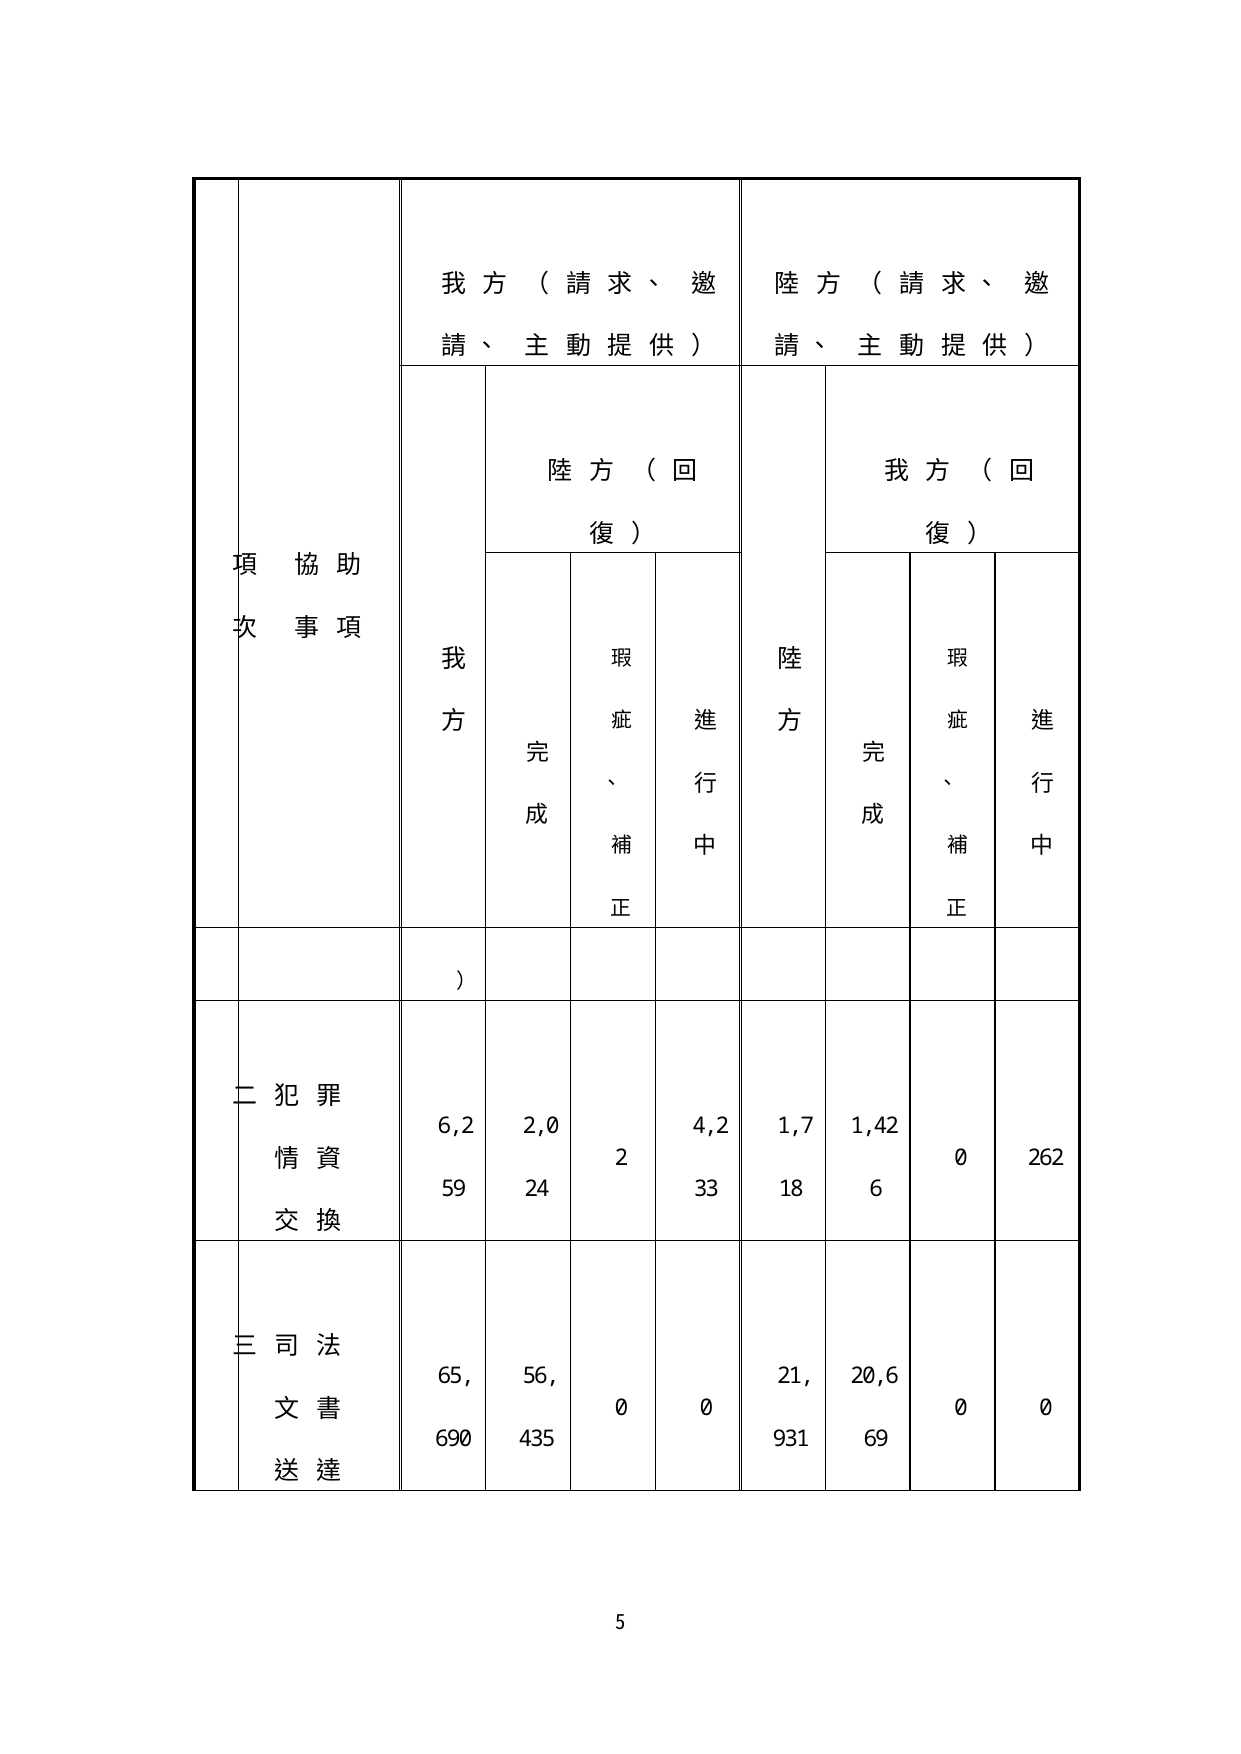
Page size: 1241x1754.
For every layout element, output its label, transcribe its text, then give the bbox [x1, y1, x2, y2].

table_cell [826, 928, 909, 1000]
table_cell 21,931 [742, 1241, 825, 1490]
table_cell 0 [656, 1241, 739, 1490]
table_header 我方（請求、邀請、主動提供） [402, 180, 739, 365]
table_header 項次 [196, 180, 238, 927]
table_cell 完成 [486, 553, 570, 927]
table_cell 二 [196, 1001, 238, 1240]
table_cell 陸方 [742, 366, 825, 927]
table_cell [742, 928, 825, 1000]
table_cell 一 [196, 928, 238, 1000]
table_cell 2,049 （1,484人） [402, 928, 485, 1000]
table_cell 262 [996, 1001, 1078, 1240]
table_header 協助事項 [239, 180, 399, 927]
table_cell 2 [571, 1001, 655, 1240]
table_cell 0 [996, 1241, 1078, 1490]
table_cell 0 [911, 1001, 994, 1240]
table_cell 通緝犯緝捕遣返 [239, 928, 399, 1000]
table_cell 20,669 [826, 1241, 909, 1490]
table_cell 完成 [826, 553, 909, 927]
table_cell 三 [196, 1241, 238, 1490]
table_cell 0 [571, 1241, 655, 1490]
table_cell 56,435 [486, 1241, 570, 1490]
table_cell 1,426 [826, 1001, 909, 1240]
table_cell 犯罪情資交換 [239, 1001, 399, 1240]
table_cell 2,024 [486, 1001, 570, 1240]
table_cell 瑕疵、補正 [911, 553, 994, 927]
table_cell [571, 928, 655, 1000]
table_cell 進行中 [996, 553, 1078, 927]
table_cell 司法文書送達 [239, 1241, 399, 1490]
table_cell [656, 928, 739, 1000]
table_cell 陸方（回復） [486, 366, 739, 552]
table_cell 522 (494人) [486, 928, 570, 1000]
table_cell 我方 [402, 366, 485, 927]
table_cell 1,718 [742, 1001, 825, 1240]
table_cell 我方（回復） [826, 366, 1078, 552]
table_cell 4,233 [656, 1001, 739, 1240]
table_cell 瑕疵、補正 [571, 553, 655, 927]
table_cell 65,690 [402, 1241, 485, 1490]
table_cell [911, 928, 994, 1000]
table_cell 進行中 [656, 553, 739, 927]
table_cell 6,259 [402, 1001, 485, 1240]
table_cell [996, 928, 1078, 1000]
table_header 陸方（請求、邀請、主動提供） [742, 180, 1078, 365]
table_cell 0 [911, 1241, 994, 1490]
